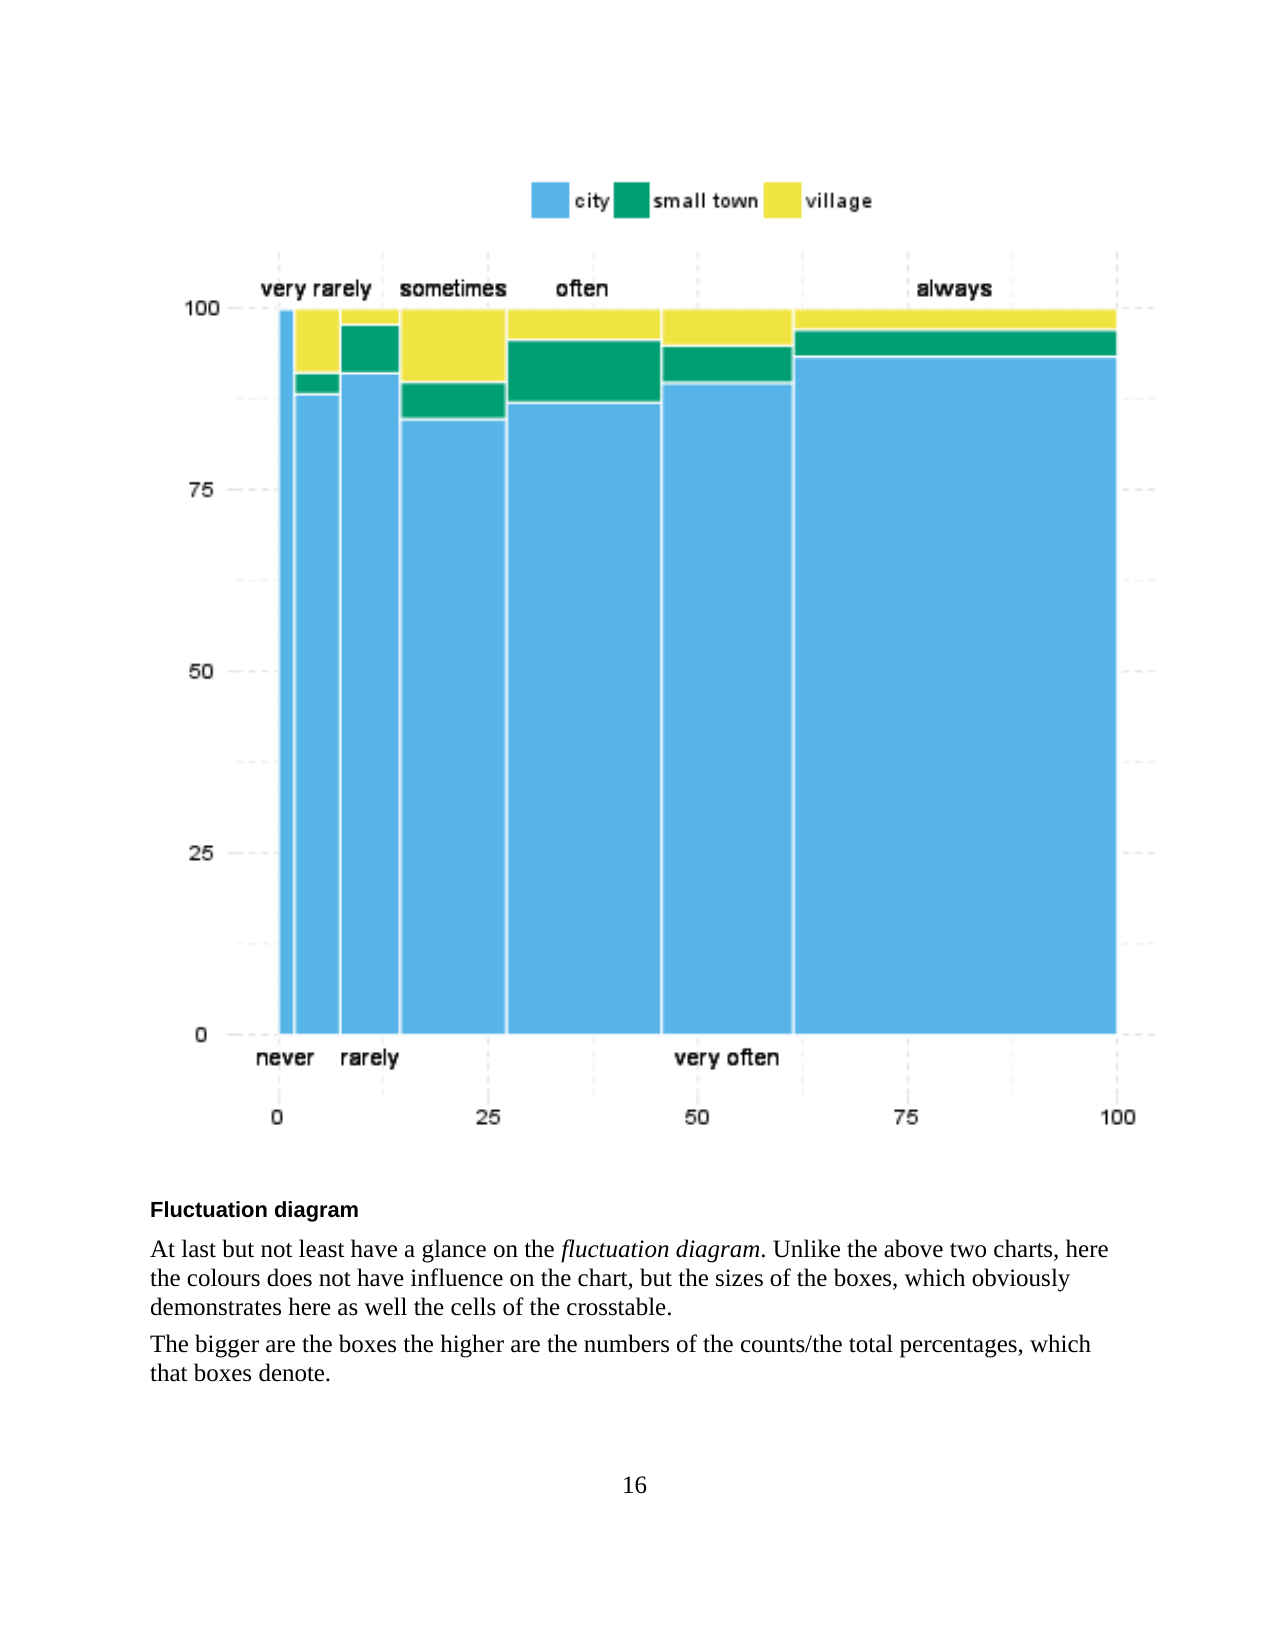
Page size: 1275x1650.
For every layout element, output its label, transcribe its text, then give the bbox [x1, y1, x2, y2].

subtitle Fluctuation diagram [150, 1196, 1125, 1222]
text At last but not least have a glance on the fluctuation diagram. Unlike the above two charts, here the colours does not have influence on the chart, but the sizes of the boxes, which obviously demonstrates here as well the cells of the crosstable. [150, 1234, 1125, 1320]
text The bigger are the boxes the higher are the numbers of the counts/the total percentages, which that boxes denote. [150, 1329, 1125, 1387]
picture [150, 150, 1163, 1163]
